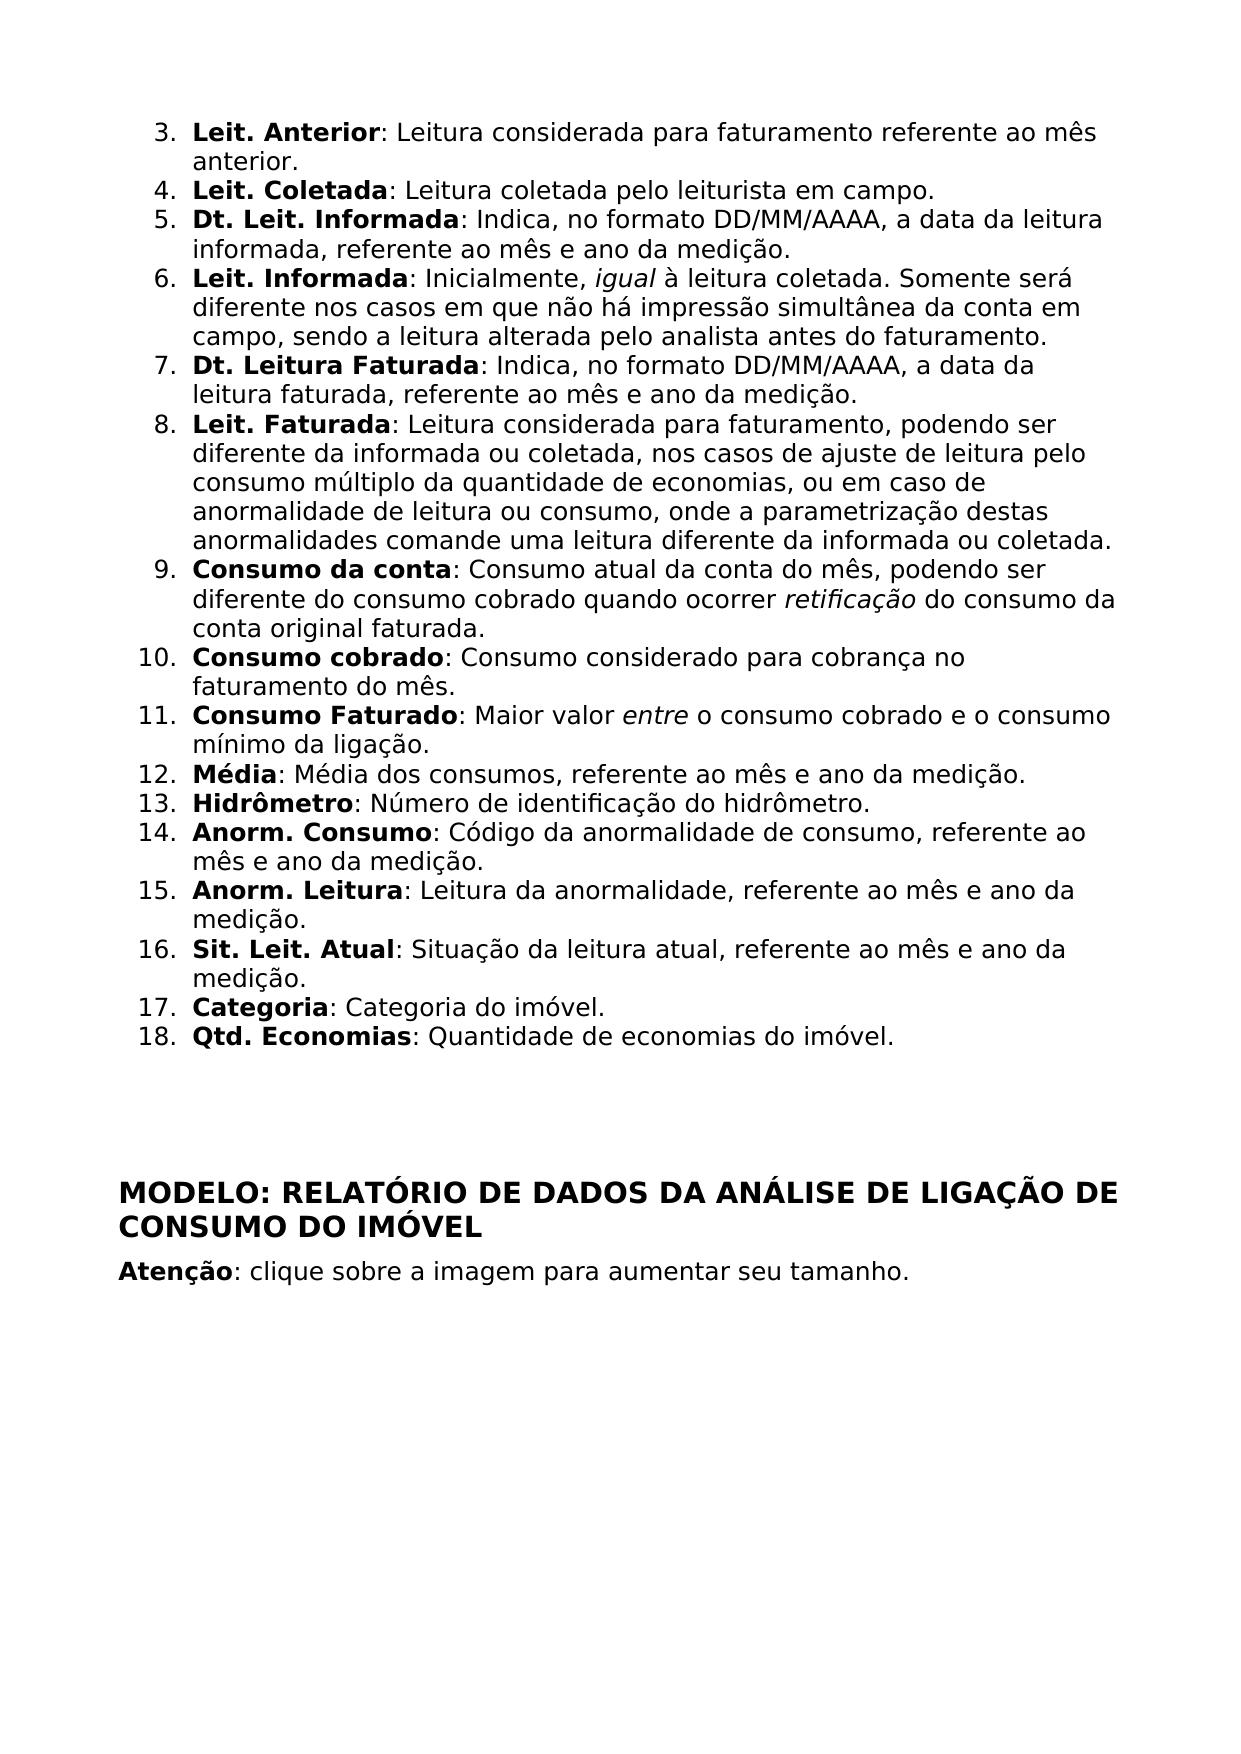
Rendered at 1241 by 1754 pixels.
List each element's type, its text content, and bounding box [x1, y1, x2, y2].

list Dt. Leit. Informada: Indica, no formato DD/MM/AAAA, a data da leitura informada, referente ao mês e ano da medição. [177, 206, 1122, 264]
list Sit. Leit. Atual: Situação da leitura atual, referente ao mês e ano da medição. [177, 935, 1122, 993]
list Dt. Leitura Faturada: Indica, no formato DD/MM/AAAA, a data da leitura faturada, referente ao mês e ano da medição. [177, 351, 1122, 410]
text Atenção: clique sobre a imagem para aumentar seu tamanho. [118, 1257, 1122, 1286]
subtitle MODELO: RELATÓRIO DE DADOS DA ANÁLISE DE LIGAÇÃO DE CONSUMO DO IMÓVEL [118, 1177, 1122, 1245]
list Qtd. Economias: Quantidade de economias do imóvel. [177, 1022, 1122, 1051]
list Leit. Faturada: Leitura considerada para faturamento, podendo ser diferente da informada ou coletada, nos casos de ajuste de leitura pelo consumo múltiplo da quantidade de economias, ou em caso de anormalidade de leitura ou consumo, onde a parametrização destas anormalidades comande uma leitura diferente da informada ou coletada. [177, 410, 1122, 556]
list Média: Média dos consumos, referente ao mês e ano da medição. [177, 760, 1122, 789]
list Consumo da conta: Consumo atual da conta do mês, podendo ser diferente do consumo cobrado quando ocorrer retificação do consumo da conta original faturada. [177, 556, 1122, 643]
list Leit. Informada: Inicialmente, igual à leitura coletada. Somente será diferente nos casos em que não há impressão simultânea da conta em campo, sendo a leitura alterada pelo analista antes do faturamento. [177, 264, 1122, 351]
list Leit. Anterior: Leitura considerada para faturamento referente ao mês anterior. [177, 118, 1122, 176]
list Consumo cobrado: Consumo considerado para cobrança no faturamento do mês. [177, 643, 1122, 701]
list Hidrômetro: Número de identificação do hidrômetro. [177, 789, 1122, 818]
list Consumo Faturado: Maior valor entre o consumo cobrado e o consumo mínimo da ligação. [177, 701, 1122, 760]
list Anorm. Leitura: Leitura da anormalidade, referente ao mês e ano da medição. [177, 876, 1122, 935]
list Leit. Coletada: Leitura coletada pelo leiturista em campo. [177, 176, 1122, 206]
list Categoria: Categoria do imóvel. [177, 993, 1122, 1022]
list Anorm. Consumo: Código da anormalidade de consumo, referente ao mês e ano da medição. [177, 818, 1122, 876]
